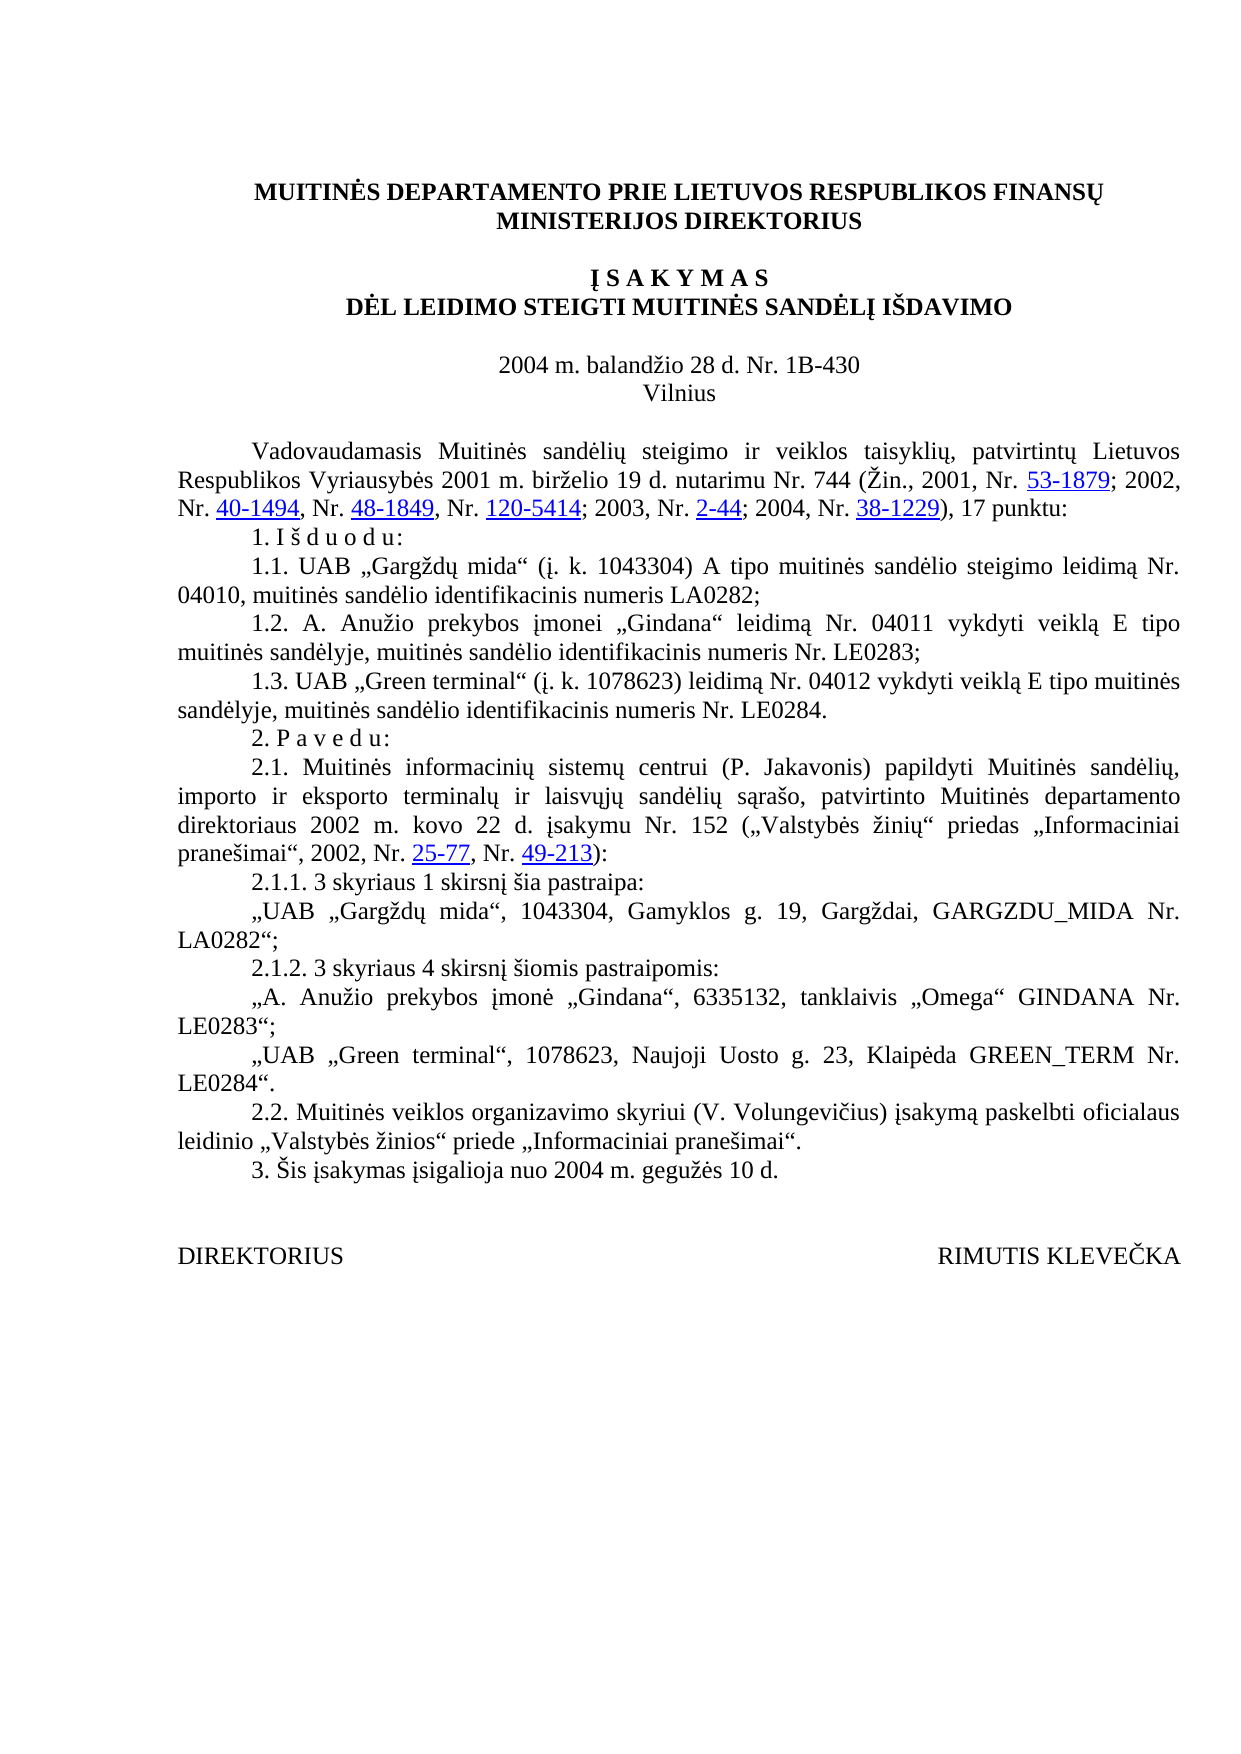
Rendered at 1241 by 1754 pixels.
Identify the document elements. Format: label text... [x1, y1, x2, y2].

text MUITINĖS DEPARTAMENTO PRIE LIETUVOS RESPUBLIKOS FINANSŲ MINISTERIJOS DIREKTORIUS [177, 177, 1181, 235]
text Vadovaudamasis Muitinės sandėlių steigimo ir veiklos taisyklių, patvirtintų Lietuvos Respublikos Vyriausybės 2001 m. birželio 19 d. nutarimu Nr. 744 (Žin., 2001, Nr. 53-1879; 2002, Nr. 40-1494, Nr. 48-1849, Nr. 120-5414; 2003, Nr. 2-44; 2004, Nr. 38-1229), 17 punktu: [177, 436, 1181, 522]
text 1.Išduodu: [177, 522, 1181, 551]
text DIREKTORIUS RIMUTIS KLEVEČKA [177, 1241, 1181, 1270]
text „UAB „Green terminal“, 1078623, Naujoji Uosto g. 23, Klaipėda GREEN_TERM Nr. LE0284“. [177, 1040, 1181, 1097]
text 1.1. UAB „Gargždų mida“ (į. k. 1043304) A tipo muitinės sandėlio steigimo leidimą Nr. 04010, muitinės sandėlio identifikacinis numeris LA0282; [177, 551, 1181, 608]
text 2. Pavedu: [177, 723, 1181, 752]
text 2.2. Muitinės veiklos organizavimo skyriui (V. Volungevičius) įsakymą paskelbti oficialaus leidinio „Valstybės žinios“ priede „Informaciniai pranešimai“. [177, 1097, 1181, 1155]
text Į S A K Y M A S [177, 263, 1181, 292]
text 3. Šis įsakymas įsigalioja nuo 2004 m. gegužės 10 d. [177, 1155, 1181, 1183]
text Vilnius [177, 378, 1181, 407]
text „A. Anužio prekybos įmonė „Gindana“, 6335132, tanklaivis „Omega“ GINDANA Nr. LE0283“; [177, 982, 1181, 1040]
text 2.1. Muitinės informacinių sistemų centrui (P. Jakavonis) papildyti Muitinės sandėlių, importo ir eksporto terminalų ir laisvųjų sandėlių sąrašo, patvirtinto Muitinės departamento direktoriaus 2002 m. kovo 22 d. įsakymu Nr. 152 („Valstybės žinių“ priedas „Informaciniai pranešimai“, 2002, Nr. 25-77, Nr. 49-213): [177, 752, 1181, 867]
text DĖL LEIDIMO STEIGTI MUITINĖS SANDĖLĮ IŠDAVIMO [177, 292, 1181, 321]
text 1.3. UAB „Green terminal“ (į. k. 1078623) leidimą Nr. 04012 vykdyti veiklą E tipo muitinės sandėlyje, muitinės sandėlio identifikacinis numeris Nr. LE0284. [177, 666, 1181, 723]
text 2.1.2. 3 skyriaus 4 skirsnį šiomis pastraipomis: [177, 953, 1181, 982]
text 1.2. A. Anužio prekybos įmonei „Gindana“ leidimą Nr. 04011 vykdyti veiklą E tipo muitinės sandėlyje, muitinės sandėlio identifikacinis numeris Nr. LE0283; [177, 608, 1181, 666]
text 2.1.1. 3 skyriaus 1 skirsnį šia pastraipa: [177, 867, 1181, 896]
text 2004 m. balandžio 28 d. Nr. 1B-430 [177, 350, 1181, 378]
text „UAB „Gargždų mida“, 1043304, Gamyklos g. 19, Gargždai, GARGZDU_MIDA Nr. LA0282“; [177, 896, 1181, 953]
